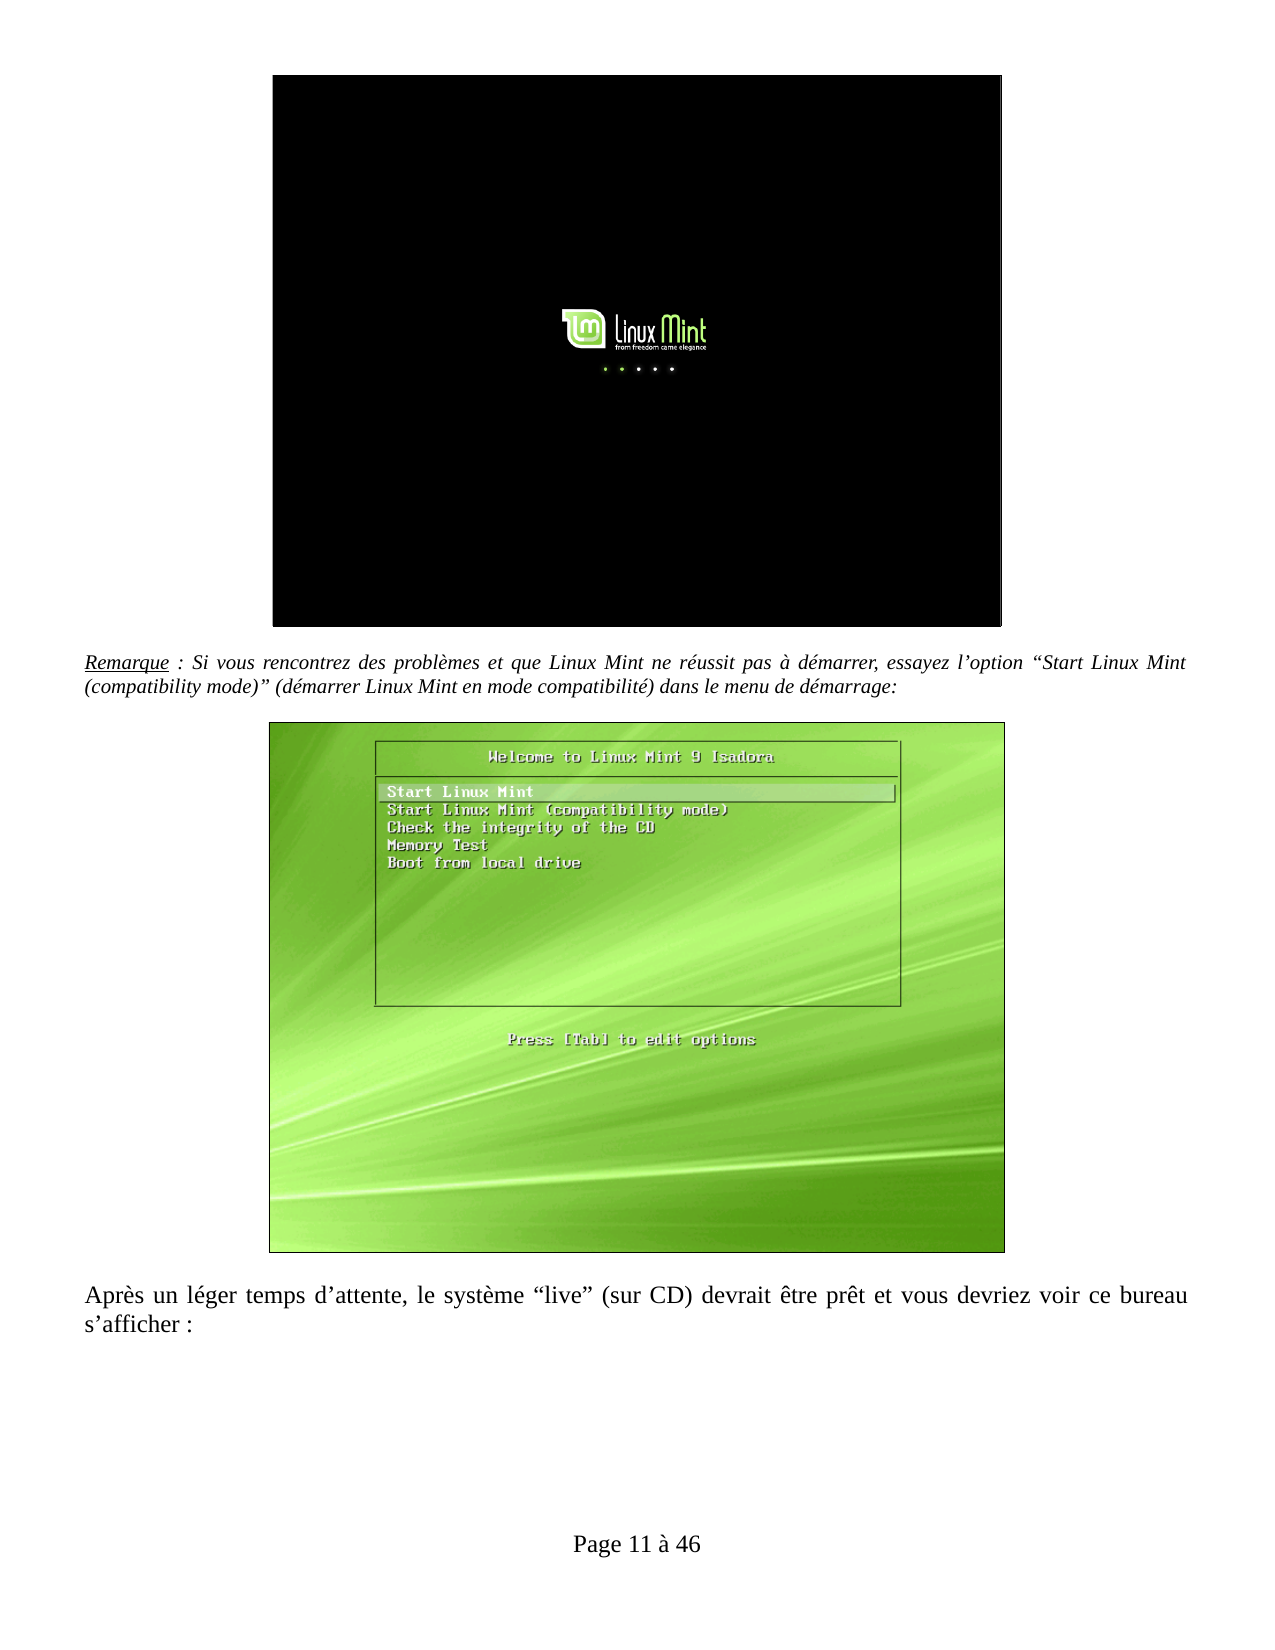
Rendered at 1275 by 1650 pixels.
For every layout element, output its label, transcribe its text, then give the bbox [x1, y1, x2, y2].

picture [270, 723, 1004, 1252]
text Remarque : Si vous rencontrez des problèmes et que Linux Mint ne réussit pas à démarrer, essayez l’option “Start Linux Mint (compatibility mode)” (démarrer Linux Mint en mode compatibilité) dans le menu de démarrage: [84, 650, 1189, 698]
text Après un léger temps d’attente, le système “live” (sur CD) devrait être prêt et vous devriez voir ce bureau s’afficher : [84, 1281, 1189, 1338]
picture [274, 76, 1001, 626]
